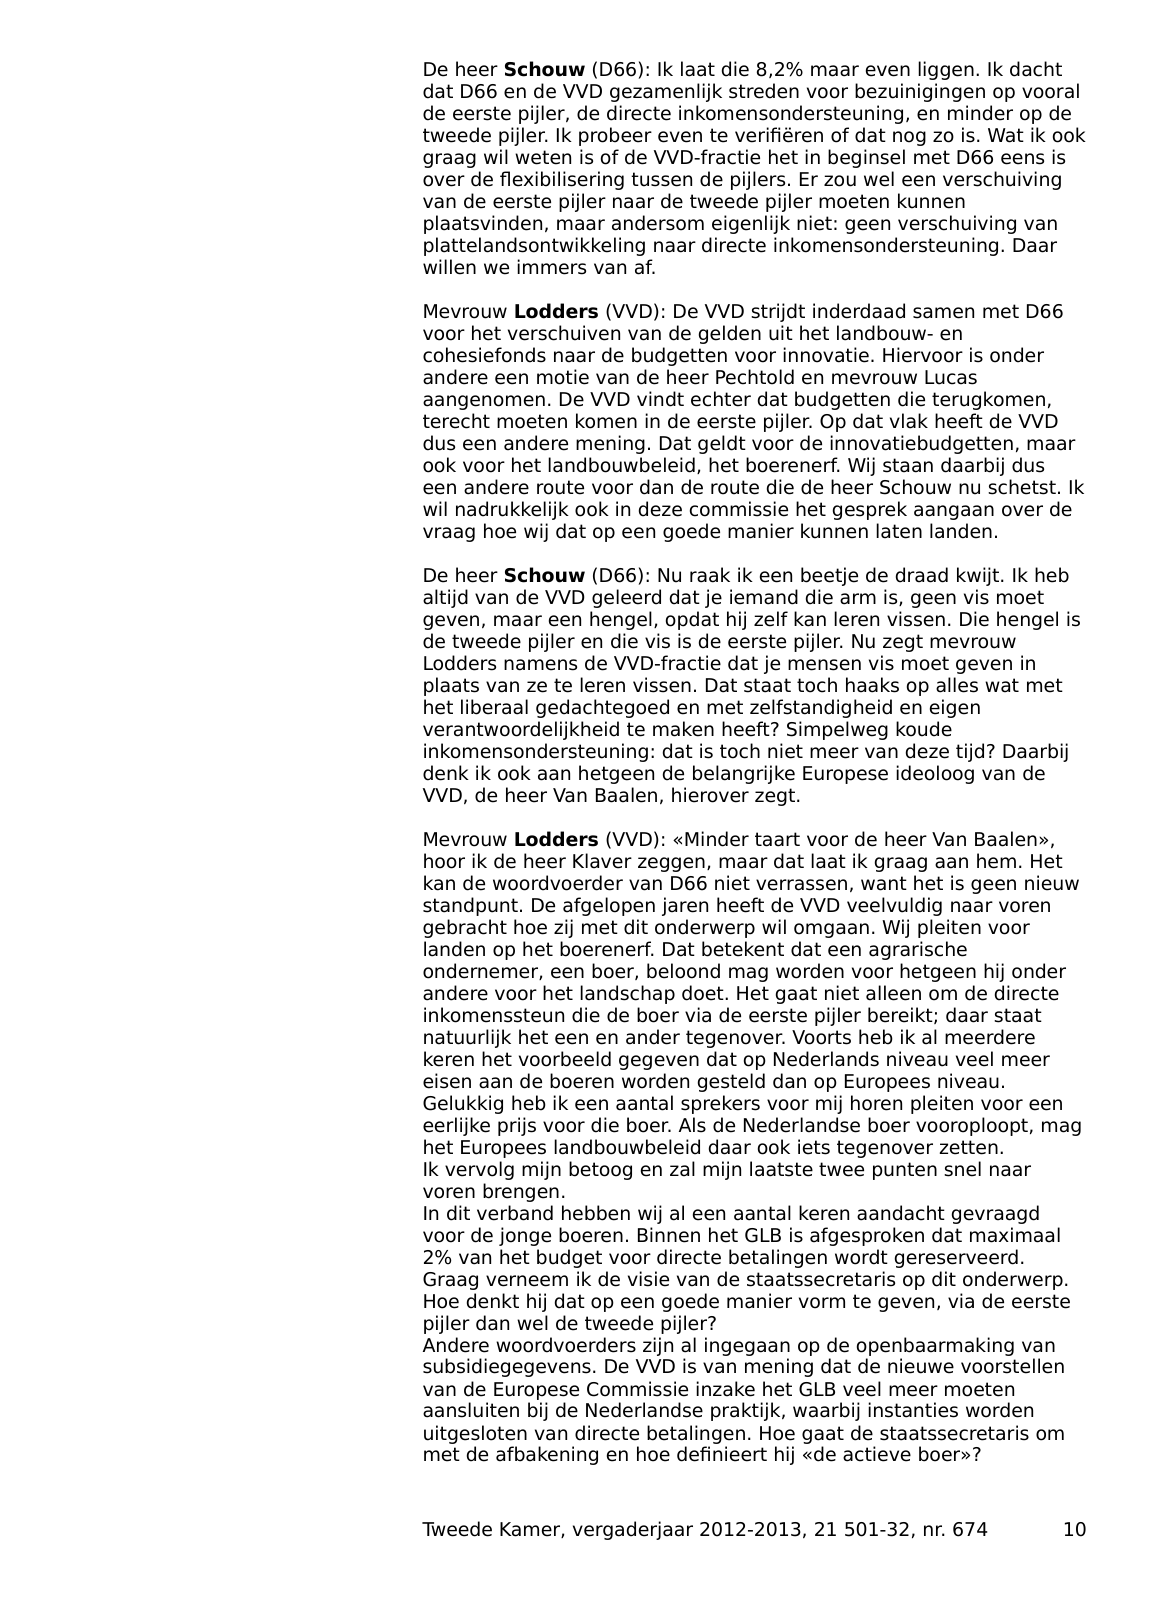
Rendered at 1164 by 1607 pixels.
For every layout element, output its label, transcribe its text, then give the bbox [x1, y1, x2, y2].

text Ik vervolg mijn betoog en zal mijn laatste twee punten snel naar voren brengen. [422, 1159, 1087, 1203]
text In dit verband hebben wij al een aantal keren aandacht gevraagd voor de jonge boeren. Binnen het GLB is afgesproken dat maximaal 2% van het budget voor directe betalingen wordt gereserveerd. Graag verneem ik de visie van de staatssecretaris op dit onderwerp. Hoe denkt hij dat op een goede manier vorm te geven, via de eerste pijler dan wel de tweede pijler? [422, 1203, 1087, 1334]
text De heer Schouw (D66): Nu raak ik een beetje de draad kwijt. Ik heb altijd van de VVD geleerd dat je iemand die arm is, geen vis moet geven, maar een hengel, opdat hij zelf kan leren vissen. Die hengel is de tweede pijler en die vis is de eerste pijler. Nu zegt mevrouw Lodders namens de VVD-fractie dat je mensen vis moet geven in plaats van ze te leren vissen. Dat staat toch haaks op alles wat met het liberaal gedachtegoed en met zelfstandigheid en eigen verantwoordelijkheid te maken heeft? Simpelweg koude inkomensondersteuning: dat is toch niet meer van deze tijd? Daarbij denk ik ook aan hetgeen de belangrijke Europese ideoloog van de VVD, de heer Van Baalen, hierover zegt. [422, 565, 1087, 807]
text Mevrouw Lodders (VVD): «Minder taart voor de heer Van Baalen», hoor ik de heer Klaver zeggen, maar dat laat ik graag aan hem. Het kan de woordvoerder van D66 niet verrassen, want het is geen nieuw standpunt. De afgelopen jaren heeft de VVD veelvuldig naar voren gebracht hoe zij met dit onderwerp wil omgaan. Wij pleiten voor landen op het boerenerf. Dat betekent dat een agrarische ondernemer, een boer, beloond mag worden voor hetgeen hij onder andere voor het landschap doet. Het gaat niet alleen om de directe inkomenssteun die de boer via de eerste pijler bereikt; daar staat natuurlijk het een en ander tegenover. Voorts heb ik al meerdere keren het voorbeeld gegeven dat op Nederlands niveau veel meer eisen aan de boeren worden gesteld dan op Europees niveau. Gelukkig heb ik een aantal sprekers voor mij horen pleiten voor een eerlijke prijs voor die boer. Als de Nederlandse boer vooroploopt, mag het Europees landbouwbeleid daar ook iets tegenover zetten. [422, 829, 1087, 1159]
text Mevrouw Lodders (VVD): De VVD strijdt inderdaad samen met D66 voor het verschuiven van de gelden uit het landbouw- en cohesiefonds naar de budgetten voor innovatie. Hiervoor is onder andere een motie van de heer Pechtold en mevrouw Lucas aangenomen. De VVD vindt echter dat budgetten die terugkomen, terecht moeten komen in de eerste pijler. Op dat vlak heeft de VVD dus een andere mening. Dat geldt voor de innovatiebudgetten, maar ook voor het landbouwbeleid, het boerenerf. Wij staan daarbij dus een andere route voor dan de route die de heer Schouw nu schetst. Ik wil nadrukkelijk ook in deze commissie het gesprek aangaan over de vraag hoe wij dat op een goede manier kunnen laten landen. [422, 301, 1087, 543]
text De heer Schouw (D66): Ik laat die 8,2% maar even liggen. Ik dacht dat D66 en de VVD gezamenlijk streden voor bezuinigingen op vooral de eerste pijler, de directe inkomensondersteuning, en minder op de tweede pijler. Ik probeer even te verifiëren of dat nog zo is. Wat ik ook graag wil weten is of de VVD-fractie het in beginsel met D66 eens is over de flexibilisering tussen de pijlers. Er zou wel een verschuiving van de eerste pijler naar de tweede pijler moeten kunnen plaatsvinden, maar andersom eigenlijk niet: geen verschuiving van plattelandsontwikkeling naar directe inkomensondersteuning. Daar willen we immers van af. [422, 59, 1087, 279]
text Andere woordvoerders zijn al ingegaan op de openbaarmaking van subsidiegegevens. De VVD is van mening dat de nieuwe voorstellen van de Europese Commissie inzake het GLB veel meer moeten aansluiten bij de Nederlandse praktijk, waarbij instanties worden uitgesloten van directe betalingen. Hoe gaat de staatssecretaris om met de afbakening en hoe definieert hij «de actieve boer»? [422, 1334, 1087, 1466]
